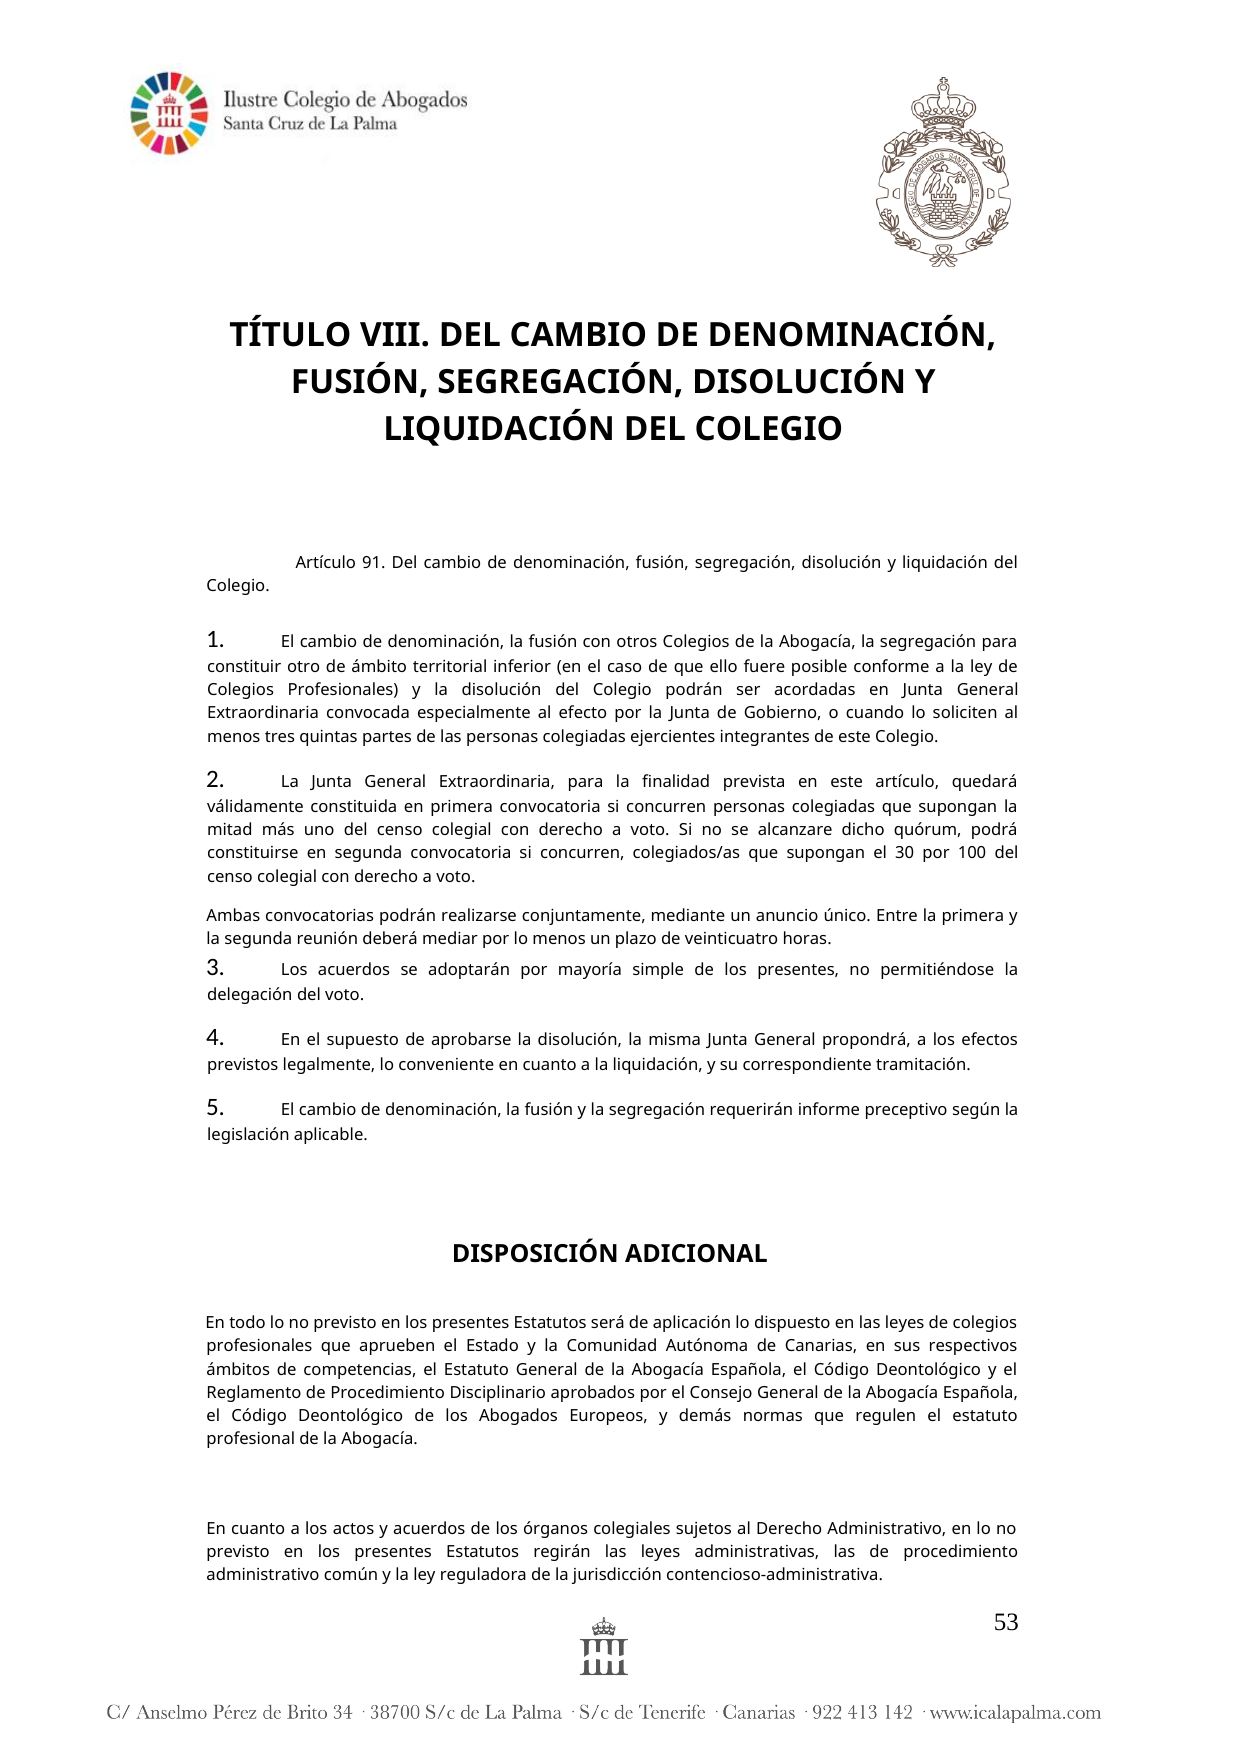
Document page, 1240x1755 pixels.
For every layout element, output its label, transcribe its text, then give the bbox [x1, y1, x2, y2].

text Ambas convocatorias podrán realizarse conjuntamente, mediante un anuncio único. Entre la primera y la segunda reunión deberá mediar por lo menos un plazo de veinticuatro horas. [206, 903, 1019, 949]
subtitle TÍTULO VIII. DEL CAMBIO DE DENOMINACIÓN, FUSIÓN, SEGREGACIÓN, DISOLUCIÓN Y LIQUIDACIÓN DEL COLEGIO [207, 311, 1019, 450]
subtitle DISPOSICIÓN ADICIONAL [207, 1235, 1019, 1269]
text En todo lo no previsto en los presentes Estatutos será de aplicación lo dispuesto en las leyes de colegios profesionales que aprueben el Estado y la Comunidad Autónoma de Canarias, en sus respectivos ámbitos de competencias, el Estatuto General de la Abogacía Española, el Código Deontológico y el Reglamento de Procedimiento Disciplinario aprobados por el Consejo General de la Abogacía Española, el Código Deontológico de los Abogados Europeos, y demás normas que regulen el estatuto profesional de la Abogacía. [205, 1311, 1019, 1449]
text Artículo 91. Del cambio de denominación, fusión, segregación, disolución y liquidación del Colegio. [206, 551, 1019, 596]
text En cuanto a los actos y acuerdos de los órganos colegiales sujetos al Derecho Administrativo, en lo no previsto en los presentes Estatutos regirán las leyes administrativas, las de procedimiento administrativo común y la ley reguladora de la jurisdicción contencioso-administrativa. [206, 1516, 1019, 1585]
list El cambio de denominación, la fusión y la segregación requerirán informe preceptivo según la legislación aplicable. [206, 1091, 1019, 1145]
list La Junta General Extraordinaria, para la finalidad prevista en este artículo, quedará válidamente constituida en primera convocatoria si concurren personas colegiadas que supongan la mitad más uno del censo colegial con derecho a voto. Si no se alcanzare dicho quórum, podrá constituirse en segunda convocatoria si concurren, colegiados/as que supongan el 30 por 100 del censo colegial con derecho a voto. [206, 763, 1019, 887]
list El cambio de denominación, la fusión con otros Colegios de la Abogacía, la segregación para constituir otro de ámbito territorial inferior (en el caso de que ello fuere posible conforme a la ley de Colegios Profesionales) y la disolución del Colegio podrán ser acordadas en Junta General Extraordinaria convocada especialmente al efecto por la Junta de Gobierno, o cuando lo soliciten al menos tres quintas partes de las personas colegiadas ejercientes integrantes de este Colegio. [206, 623, 1019, 747]
list Los acuerdos se adoptarán por mayoría simple de los presentes, no permitiéndose la delegación del voto. [206, 951, 1019, 1005]
list En el supuesto de aprobarse la disolución, la misma Junta General propondrá, a los efectos previstos legalmente, lo conveniente en cuanto a la liquidación, y su correspondiente tramitación. [206, 1021, 1019, 1075]
